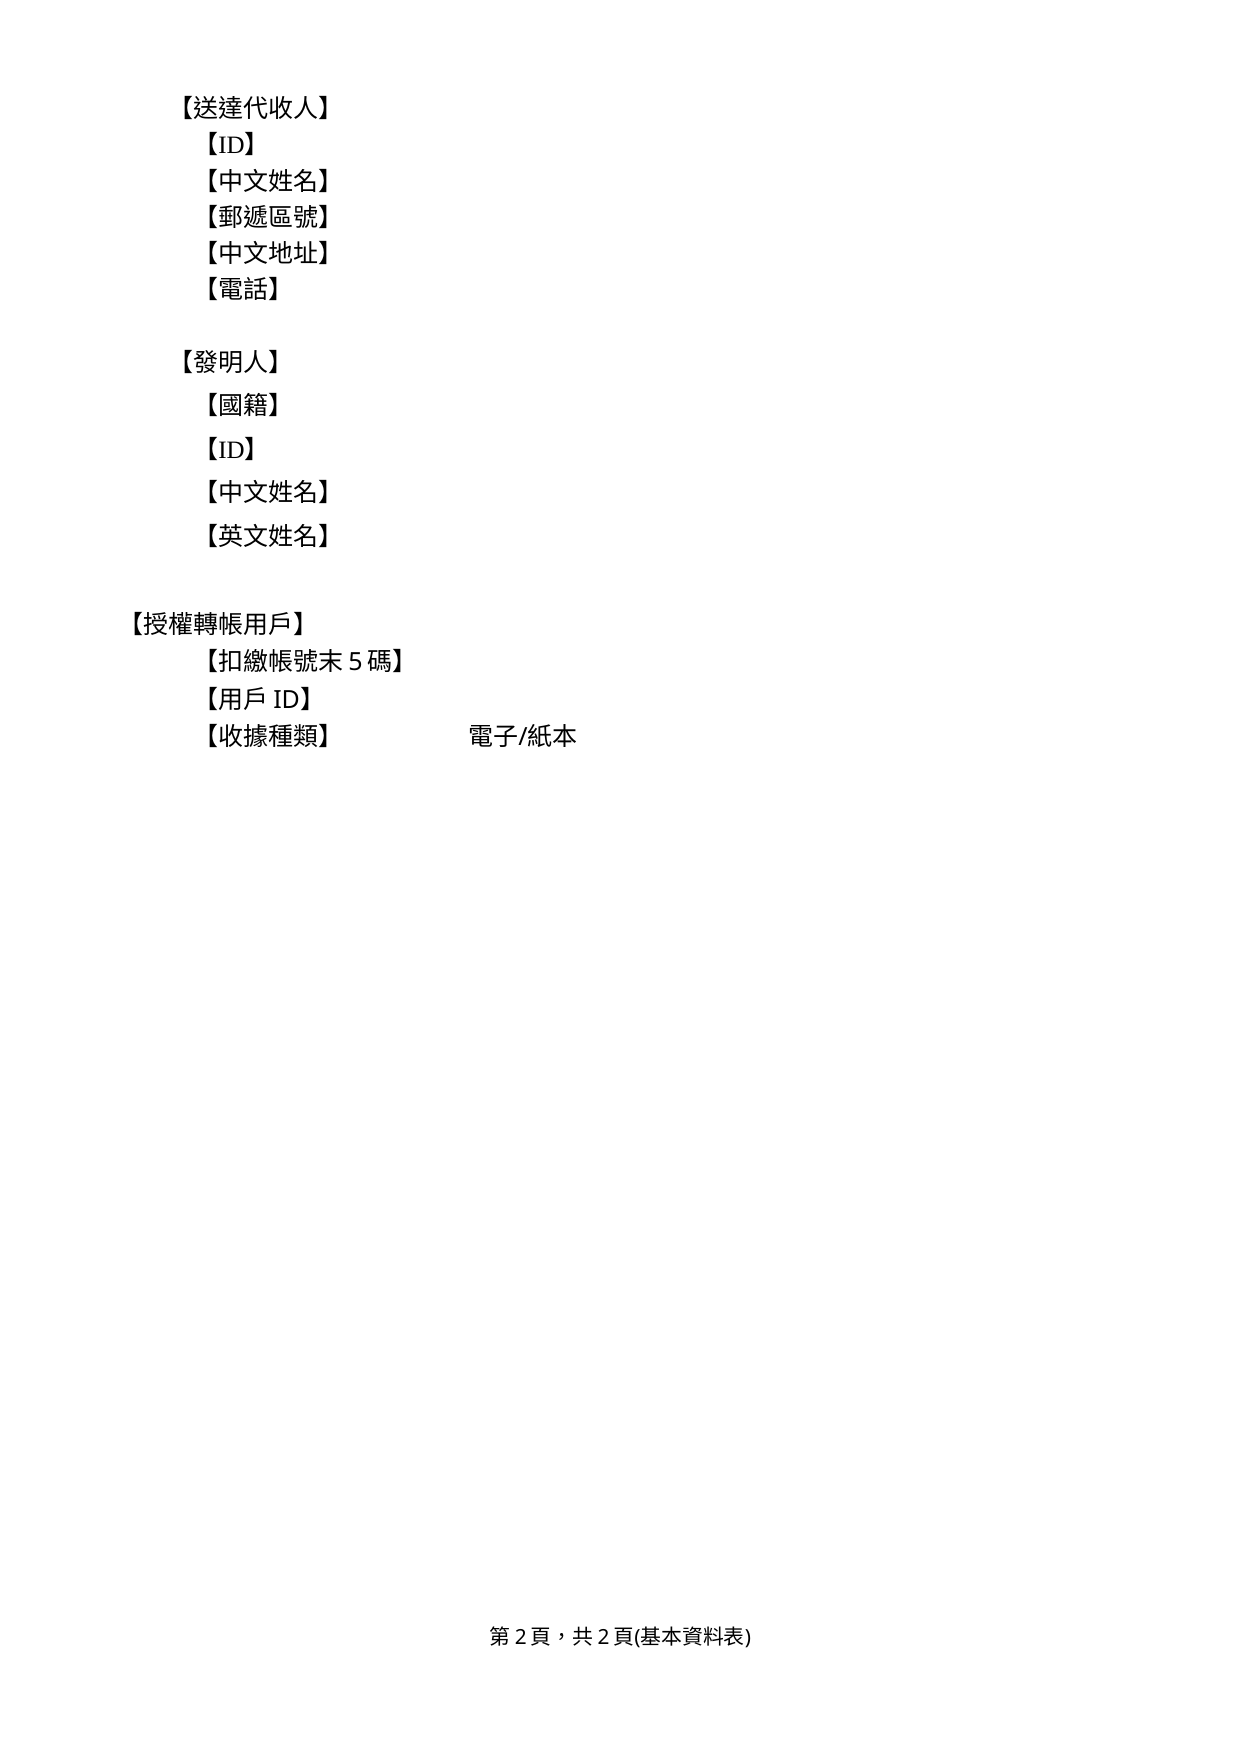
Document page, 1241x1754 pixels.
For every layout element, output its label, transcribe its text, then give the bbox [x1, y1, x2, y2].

text 【中文地址】 [118, 234, 1122, 270]
text 【送達代收人】 [118, 89, 1122, 125]
text 【中文姓名】 [118, 161, 1122, 197]
text 【發明人】 [118, 342, 1122, 379]
text 【ID】 [118, 429, 1122, 466]
text 【授權轉帳用戶】 [118, 603, 1122, 641]
text 【郵遞區號】 [118, 197, 1122, 234]
text 【電話】 [118, 270, 1122, 306]
text 【ID】 [118, 125, 1122, 161]
text 【英文姓名】 [118, 516, 1122, 552]
text 【收據種類】 電子/紙本 [118, 716, 1122, 753]
text 【扣繳帳號末5碼】 [118, 641, 1122, 678]
text 【中文姓名】 [118, 473, 1122, 509]
text 【國籍】 [118, 386, 1122, 422]
text 【用戶ID】 [118, 678, 1122, 716]
